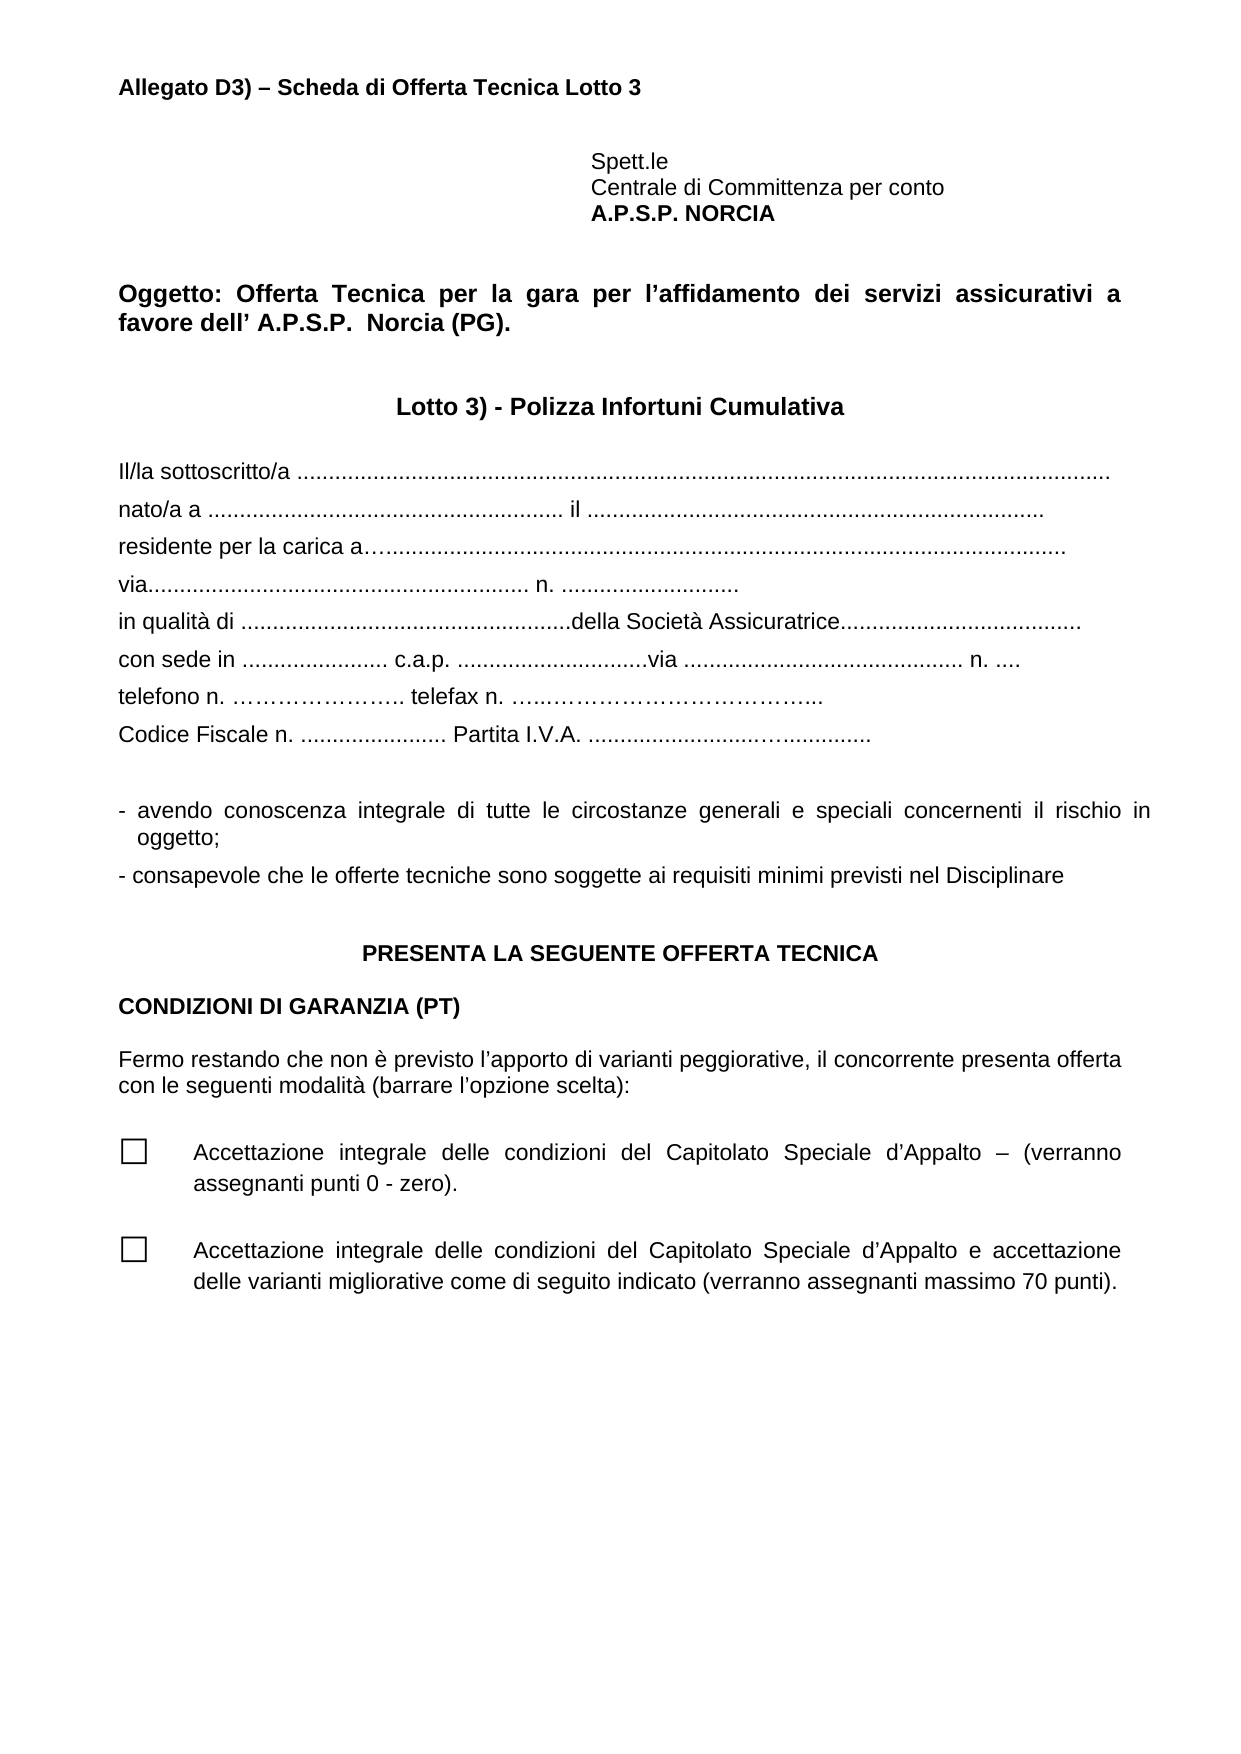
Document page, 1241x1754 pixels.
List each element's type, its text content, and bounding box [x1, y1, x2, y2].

text □ Accettazione integrale delle condizioni del Capitolato Speciale d’Appalto – (verranno assegnanti punti 0 - zero). [118, 1124, 1122, 1196]
text A.P.S.P. NORCIA [591, 200, 1122, 227]
text Il/la sottoscritto/a ................................................................................................................................ [118, 447, 1122, 485]
text Fermo restando che non è previsto l’apporto di varianti peggiorative, il concorrente presenta offerta con le seguenti modalità (barrare l’opzione scelta): [118, 1046, 1122, 1098]
subtitle Lotto 3) - Polizza Infortuni Cumulativa [118, 392, 1122, 421]
text con sede in ....................... c.a.p. ..............................via ............................................ n. .... [118, 635, 1122, 672]
text - consapevole che le offerte tecniche sono soggette ai requisiti minimi previsti nel Disciplinare [118, 862, 1152, 889]
text Centrale di Committenza per conto [591, 174, 1122, 200]
text nato/a a ........................................................ il ........................................................................ [118, 485, 1122, 522]
text CONDIZIONI DI GARANZIA (PT) [118, 993, 1122, 1019]
text PRESENTA LA SEGUENTE OFFERTA TECNICA [118, 940, 1122, 966]
text in qualità di ....................................................della Società Assicuratrice...................................... [118, 597, 1122, 635]
text Spett.le [591, 148, 1122, 174]
text □ Accettazione integrale delle condizioni del Capitolato Speciale d’Appalto e accettazione delle varianti migliorative come di seguito indicato (verranno assegnanti massimo 70 punti). [118, 1223, 1122, 1294]
text via............................................................ n. ............................ [118, 560, 1122, 597]
text telefono n. ………………….. telefax n. …...……………………………... [118, 672, 1122, 710]
text Codice Fiscale n. ....................... Partita I.V.A. ...........................….............. [118, 710, 1122, 747]
text Oggetto: Offerta Tecnica per la gara per l’affidamento dei servizi assicurativi a favore dell’ A.P.S.P. Norcia (PG). [118, 279, 1122, 337]
text residente per la carica a…........................................................................................................... [118, 522, 1122, 560]
text - avendo conoscenza integrale di tutte le circostanze generali e speciali concernenti il rischio in oggetto; [118, 797, 1152, 850]
